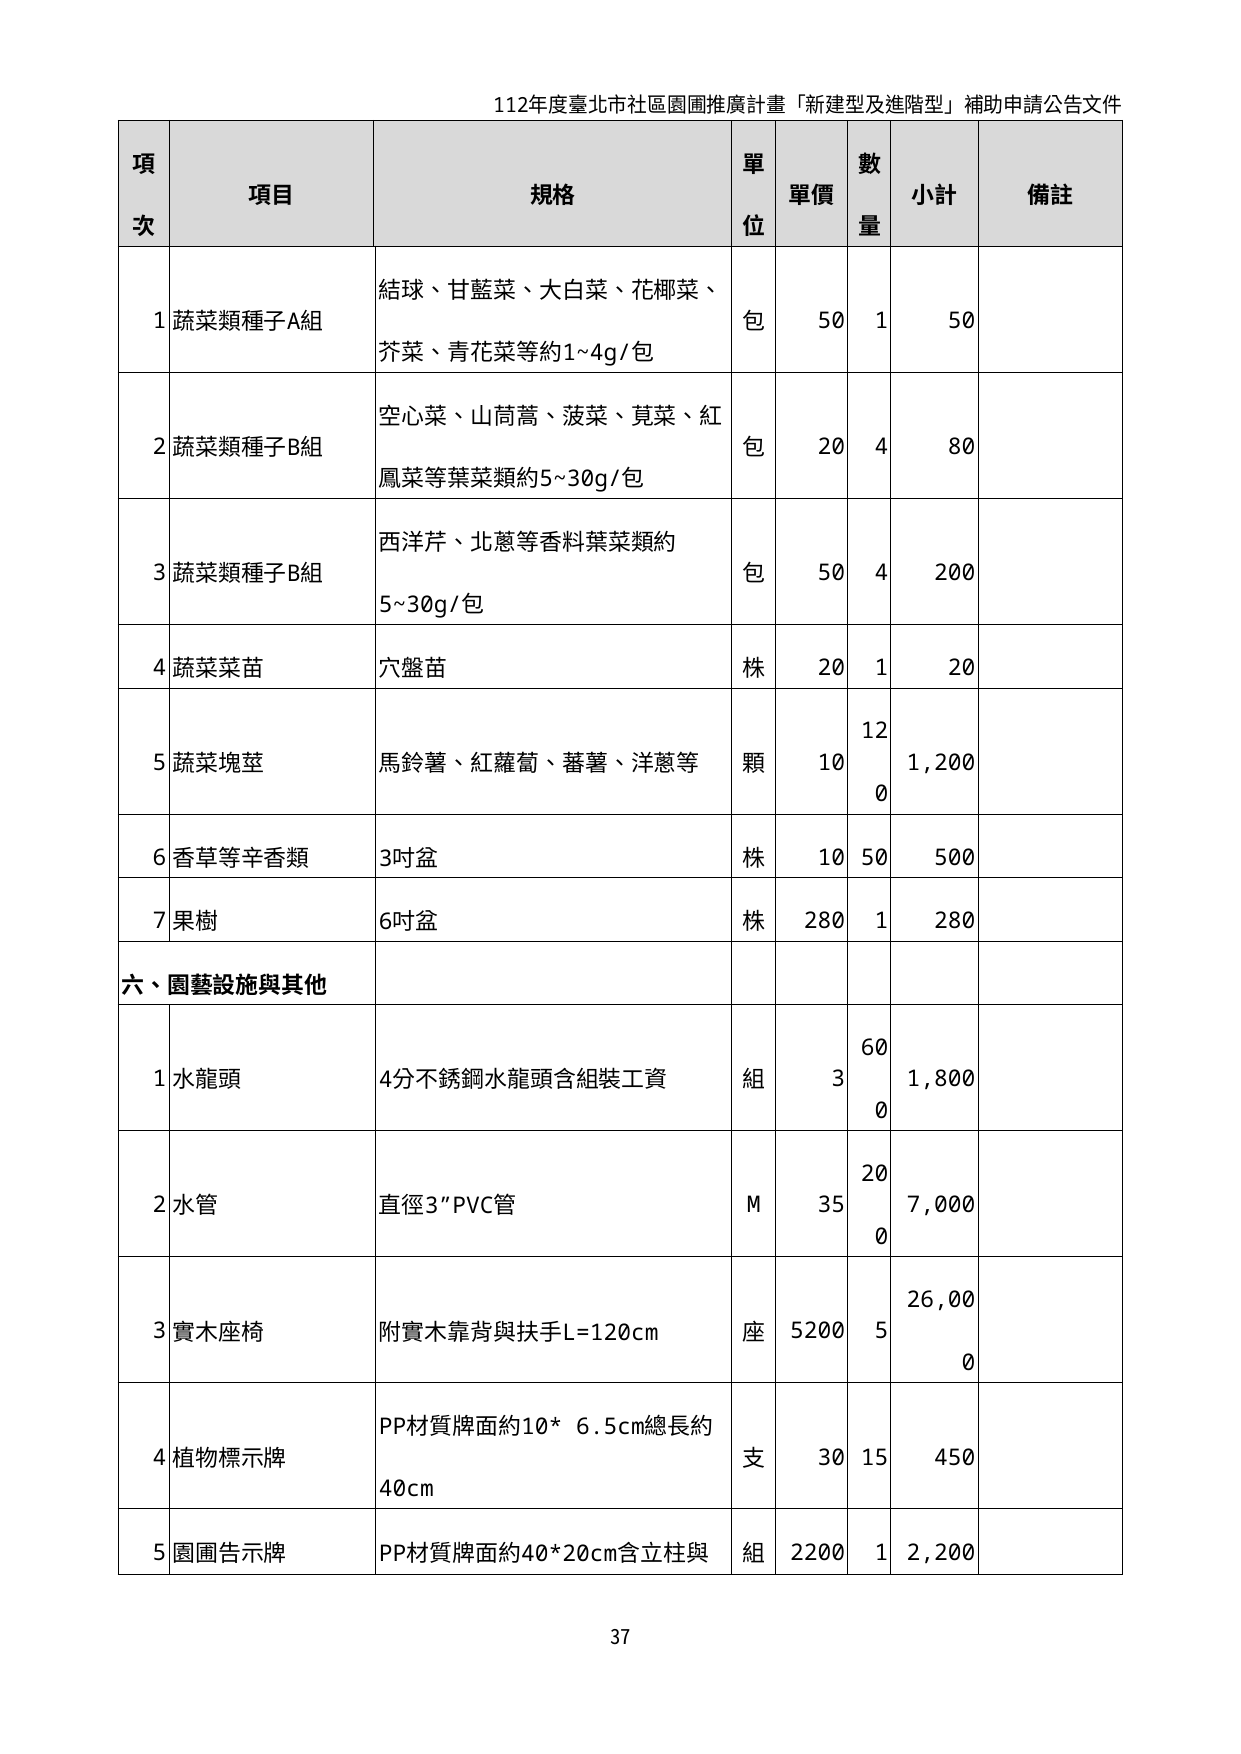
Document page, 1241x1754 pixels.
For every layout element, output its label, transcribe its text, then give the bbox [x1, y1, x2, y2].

table_cell 1 [848, 878, 890, 941]
table_cell 6 [119, 815, 169, 877]
table_cell 6吋盆 [376, 878, 731, 941]
table_header 規格 [374, 121, 731, 246]
table_cell 30 [776, 1383, 847, 1508]
table_header 單位 [732, 121, 775, 246]
table_cell 六、園藝設施與其他 [119, 942, 375, 1004]
table_cell 顆 [732, 689, 775, 813]
table_header 小計 [891, 121, 978, 246]
table_cell 280 [891, 878, 978, 941]
table_cell 200 [891, 499, 978, 624]
table_cell 4 [119, 625, 169, 687]
table_cell 組 [732, 1509, 775, 1574]
table_cell 15 [848, 1383, 890, 1508]
table_cell 80 [891, 373, 978, 498]
table_cell 35 [776, 1131, 847, 1256]
table_cell 直徑3”PVC管 [376, 1131, 731, 1256]
table_cell 50 [848, 815, 890, 877]
table_cell 120 [848, 689, 890, 813]
table_cell [979, 247, 1122, 372]
table_cell [979, 1131, 1122, 1256]
table_header 單價 [776, 121, 847, 246]
table_cell 蔬菜類種子A組 [170, 247, 375, 372]
table_cell 4 [119, 1383, 169, 1508]
table_cell 蔬菜塊莖 [170, 689, 375, 813]
table_cell 20 [891, 625, 978, 687]
table_cell 26,000 [891, 1257, 978, 1382]
table_cell 水龍頭 [170, 1005, 375, 1130]
table_cell 株 [732, 815, 775, 877]
table_cell 結球、甘藍菜、大白菜、花椰菜、芥菜、青花菜等約1~4g/包 [376, 247, 731, 372]
table_cell 450 [891, 1383, 978, 1508]
table_cell [979, 815, 1122, 877]
table_cell 10 [776, 689, 847, 813]
table_cell 4分不銹鋼水龍頭含組裝工資 [376, 1005, 731, 1130]
table_cell 1 [119, 1005, 169, 1130]
table_cell [376, 942, 731, 1004]
table_cell 20 [776, 373, 847, 498]
table_cell [732, 942, 775, 1004]
table_cell 5200 [776, 1257, 847, 1382]
table_cell 200 [848, 1131, 890, 1256]
table_cell [979, 1383, 1122, 1508]
table_cell 4 [848, 373, 890, 498]
table_cell [979, 942, 1122, 1004]
table_cell [979, 878, 1122, 941]
table_cell 50 [891, 247, 978, 372]
table_cell 2 [119, 373, 169, 498]
table_cell 包 [732, 499, 775, 624]
table_cell 馬鈴薯、紅蘿蔔、蕃薯、洋蔥等 [376, 689, 731, 813]
table_header 備註 [979, 121, 1122, 246]
table_cell 7 [119, 878, 169, 941]
table_cell [979, 689, 1122, 813]
table_cell 2,200 [891, 1509, 978, 1574]
table_cell [979, 1005, 1122, 1130]
table_cell PP材質牌面約40*20cm含立柱與 [376, 1509, 731, 1574]
table_cell 3吋盆 [376, 815, 731, 877]
table_cell 包 [732, 373, 775, 498]
table_cell 組 [732, 1005, 775, 1130]
table_cell 280 [776, 878, 847, 941]
table_cell PP材質牌面約10* 6.5cm總長約40cm [376, 1383, 731, 1508]
table_header 項目 [170, 121, 373, 246]
table_cell 座 [732, 1257, 775, 1382]
table_cell 株 [732, 878, 775, 941]
table_cell 果樹 [170, 878, 375, 941]
table_cell 1 [848, 625, 890, 687]
table_cell 蔬菜類種子B組 [170, 499, 375, 624]
table_cell 50 [776, 247, 847, 372]
table_cell 5 [119, 689, 169, 813]
table_cell 西洋芹、北蔥等香料葉菜類約5~30g/包 [376, 499, 731, 624]
table_cell 支 [732, 1383, 775, 1508]
table_cell 香草等辛香類 [170, 815, 375, 877]
table_cell [979, 373, 1122, 498]
table_cell M [732, 1131, 775, 1256]
table_cell [979, 1509, 1122, 1574]
table_cell 5 [848, 1257, 890, 1382]
table_cell 2 [119, 1131, 169, 1256]
table_cell 5 [119, 1509, 169, 1574]
table_cell [979, 1257, 1122, 1382]
table_cell 1,200 [891, 689, 978, 813]
table_cell 3 [119, 499, 169, 624]
table_cell [891, 942, 978, 1004]
table_cell 50 [776, 499, 847, 624]
table_cell 穴盤苗 [376, 625, 731, 687]
table_cell 2200 [776, 1509, 847, 1574]
table_cell 10 [776, 815, 847, 877]
table_cell 包 [732, 247, 775, 372]
table_cell 植物標示牌 [170, 1383, 375, 1508]
table_header 項次 [119, 121, 169, 246]
table_cell 1 [848, 247, 890, 372]
table_header 數量 [848, 121, 890, 246]
table_cell 3 [776, 1005, 847, 1130]
table_cell 3 [119, 1257, 169, 1382]
table_cell 500 [891, 815, 978, 877]
table_cell [776, 942, 847, 1004]
table_cell 1 [119, 247, 169, 372]
table_cell 20 [776, 625, 847, 687]
table_cell 1,800 [891, 1005, 978, 1130]
table_cell [979, 499, 1122, 624]
table_cell 600 [848, 1005, 890, 1130]
table_cell 株 [732, 625, 775, 687]
table_cell 園圃告示牌 [170, 1509, 375, 1574]
table_cell 蔬菜類種子B組 [170, 373, 375, 498]
table_cell [979, 625, 1122, 687]
table_cell 7,000 [891, 1131, 978, 1256]
table_cell 蔬菜菜苗 [170, 625, 375, 687]
table_cell 實木座椅 [170, 1257, 375, 1382]
table_cell 4 [848, 499, 890, 624]
table_cell 空心菜、山茼蒿、菠菜、莧菜、紅鳳菜等葉菜類約5~30g/包 [376, 373, 731, 498]
table_cell 水管 [170, 1131, 375, 1256]
table_cell [848, 942, 890, 1004]
table_cell 1 [848, 1509, 890, 1574]
table_cell 附實木靠背與扶手L=120cm [376, 1257, 731, 1382]
